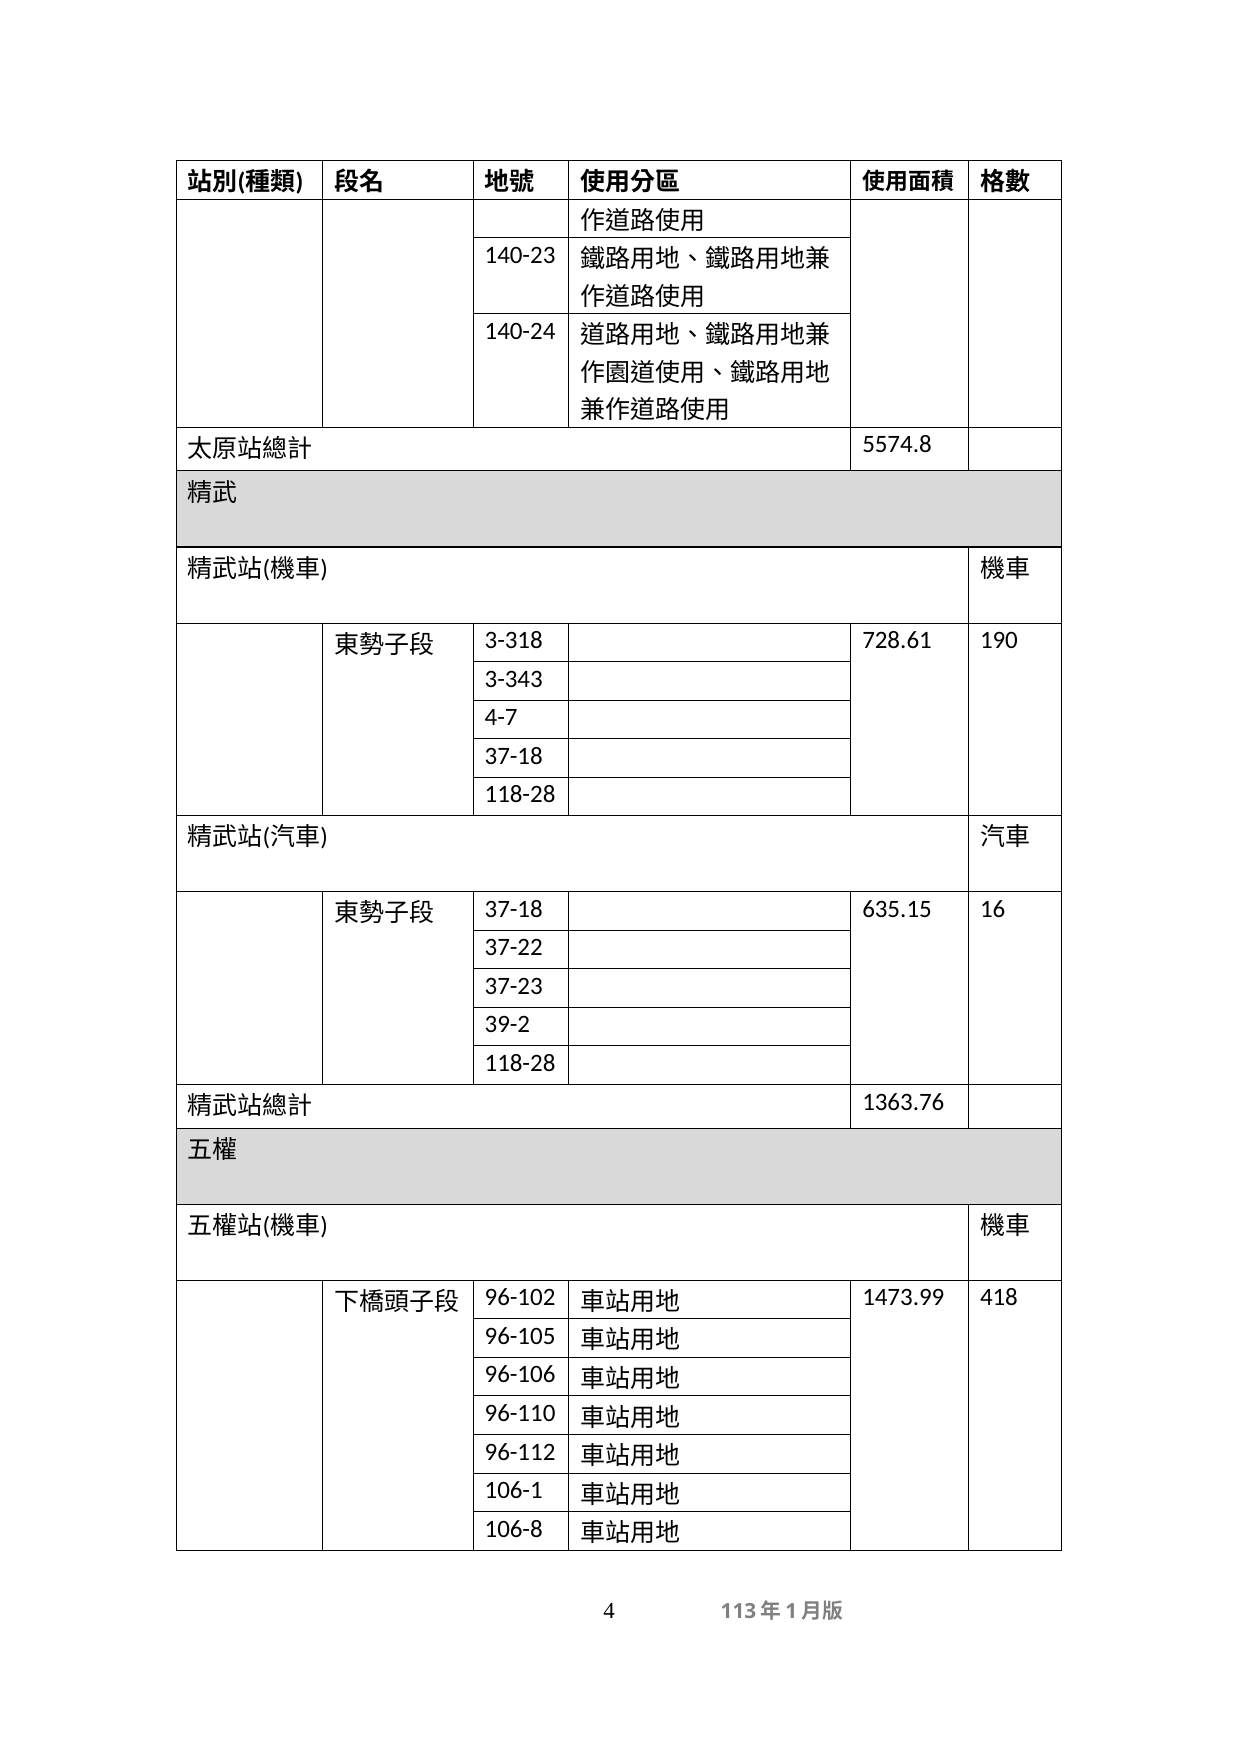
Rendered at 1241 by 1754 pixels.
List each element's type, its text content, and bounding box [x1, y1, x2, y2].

table_cell [569, 739, 850, 777]
table_cell [969, 1085, 1061, 1128]
table_cell 機車 [969, 548, 1061, 622]
table_cell 機車 [969, 1205, 1061, 1280]
table_cell [851, 200, 968, 427]
table_cell 37-18 [474, 892, 568, 930]
table_cell 精武 [177, 471, 1061, 546]
table_cell [569, 662, 850, 699]
table_cell [569, 1046, 850, 1084]
table_cell 精武站(機車) [177, 548, 968, 622]
table_cell [569, 1008, 850, 1045]
table_cell 太原站總計 [177, 428, 850, 470]
table_cell [474, 200, 568, 237]
table_cell 車站用地 [569, 1396, 850, 1434]
table_cell 車站用地 [569, 1435, 850, 1472]
table_cell 車站用地 [569, 1281, 850, 1318]
table_cell [569, 778, 850, 815]
table_cell 96-110 [474, 1396, 568, 1434]
table_cell [177, 200, 322, 427]
table_cell [177, 892, 322, 1084]
table_cell 106-8 [474, 1512, 568, 1549]
table_cell [177, 1281, 322, 1549]
table_cell 作道路使用 [569, 200, 850, 237]
table_cell 96-105 [474, 1319, 568, 1357]
table_cell [969, 200, 1061, 427]
table_cell 37-22 [474, 931, 568, 968]
table_cell 39-2 [474, 1008, 568, 1045]
table_cell 118-28 [474, 778, 568, 815]
table_cell [569, 892, 850, 930]
table_cell 車站用地 [569, 1319, 850, 1357]
table_cell 728.61 [851, 624, 968, 815]
table_cell 車站用地 [569, 1512, 850, 1549]
table_cell 37-18 [474, 739, 568, 777]
table_cell 190 [969, 624, 1061, 815]
table_cell [569, 931, 850, 968]
table_header 使用分區 [569, 161, 850, 198]
table_cell 五權 [177, 1129, 1061, 1204]
table_cell 3-318 [474, 624, 568, 661]
table_cell 精武站總計 [177, 1085, 850, 1128]
table_cell 五權站(機車) [177, 1205, 968, 1280]
table_cell 東勢子段 [323, 892, 473, 1084]
table_cell 106-1 [474, 1474, 568, 1511]
table_cell 5574.8 [851, 428, 968, 470]
table_cell 140-24 [474, 314, 568, 427]
table_cell 37-23 [474, 969, 568, 1007]
table_cell 96-112 [474, 1435, 568, 1472]
table_cell 1473.99 [851, 1281, 968, 1549]
table_header 地號 [474, 161, 568, 198]
table_header 站別(種類) [177, 161, 322, 198]
table_header 使用面積 [851, 161, 968, 198]
table_cell [969, 428, 1061, 470]
table_cell 118-28 [474, 1046, 568, 1084]
table_cell 下橋頭子段 [323, 1281, 473, 1549]
table_header 段名 [323, 161, 473, 198]
table_cell 汽車 [969, 816, 1061, 891]
table_cell 16 [969, 892, 1061, 1084]
table_cell [177, 624, 322, 815]
table_cell [569, 624, 850, 661]
table_cell [323, 200, 473, 427]
table_header 格數 [969, 161, 1061, 198]
table_cell 道路用地、鐵路用地兼作園道使用、鐵路用地兼作道路使用 [569, 314, 850, 427]
table_cell [569, 969, 850, 1007]
table_cell 4-7 [474, 701, 568, 738]
table_cell 96-102 [474, 1281, 568, 1318]
table_cell 車站用地 [569, 1358, 850, 1395]
table_cell [569, 701, 850, 738]
table_cell 東勢子段 [323, 624, 473, 815]
table_cell 1363.76 [851, 1085, 968, 1128]
table_cell 鐵路用地、鐵路用地兼作道路使用 [569, 238, 850, 313]
table_cell 96-106 [474, 1358, 568, 1395]
table_cell 3-343 [474, 662, 568, 699]
table_cell 140-23 [474, 238, 568, 313]
table_cell 418 [969, 1281, 1061, 1549]
table_cell 車站用地 [569, 1474, 850, 1511]
table_cell 635.15 [851, 892, 968, 1084]
table_cell 精武站(汽車) [177, 816, 968, 891]
